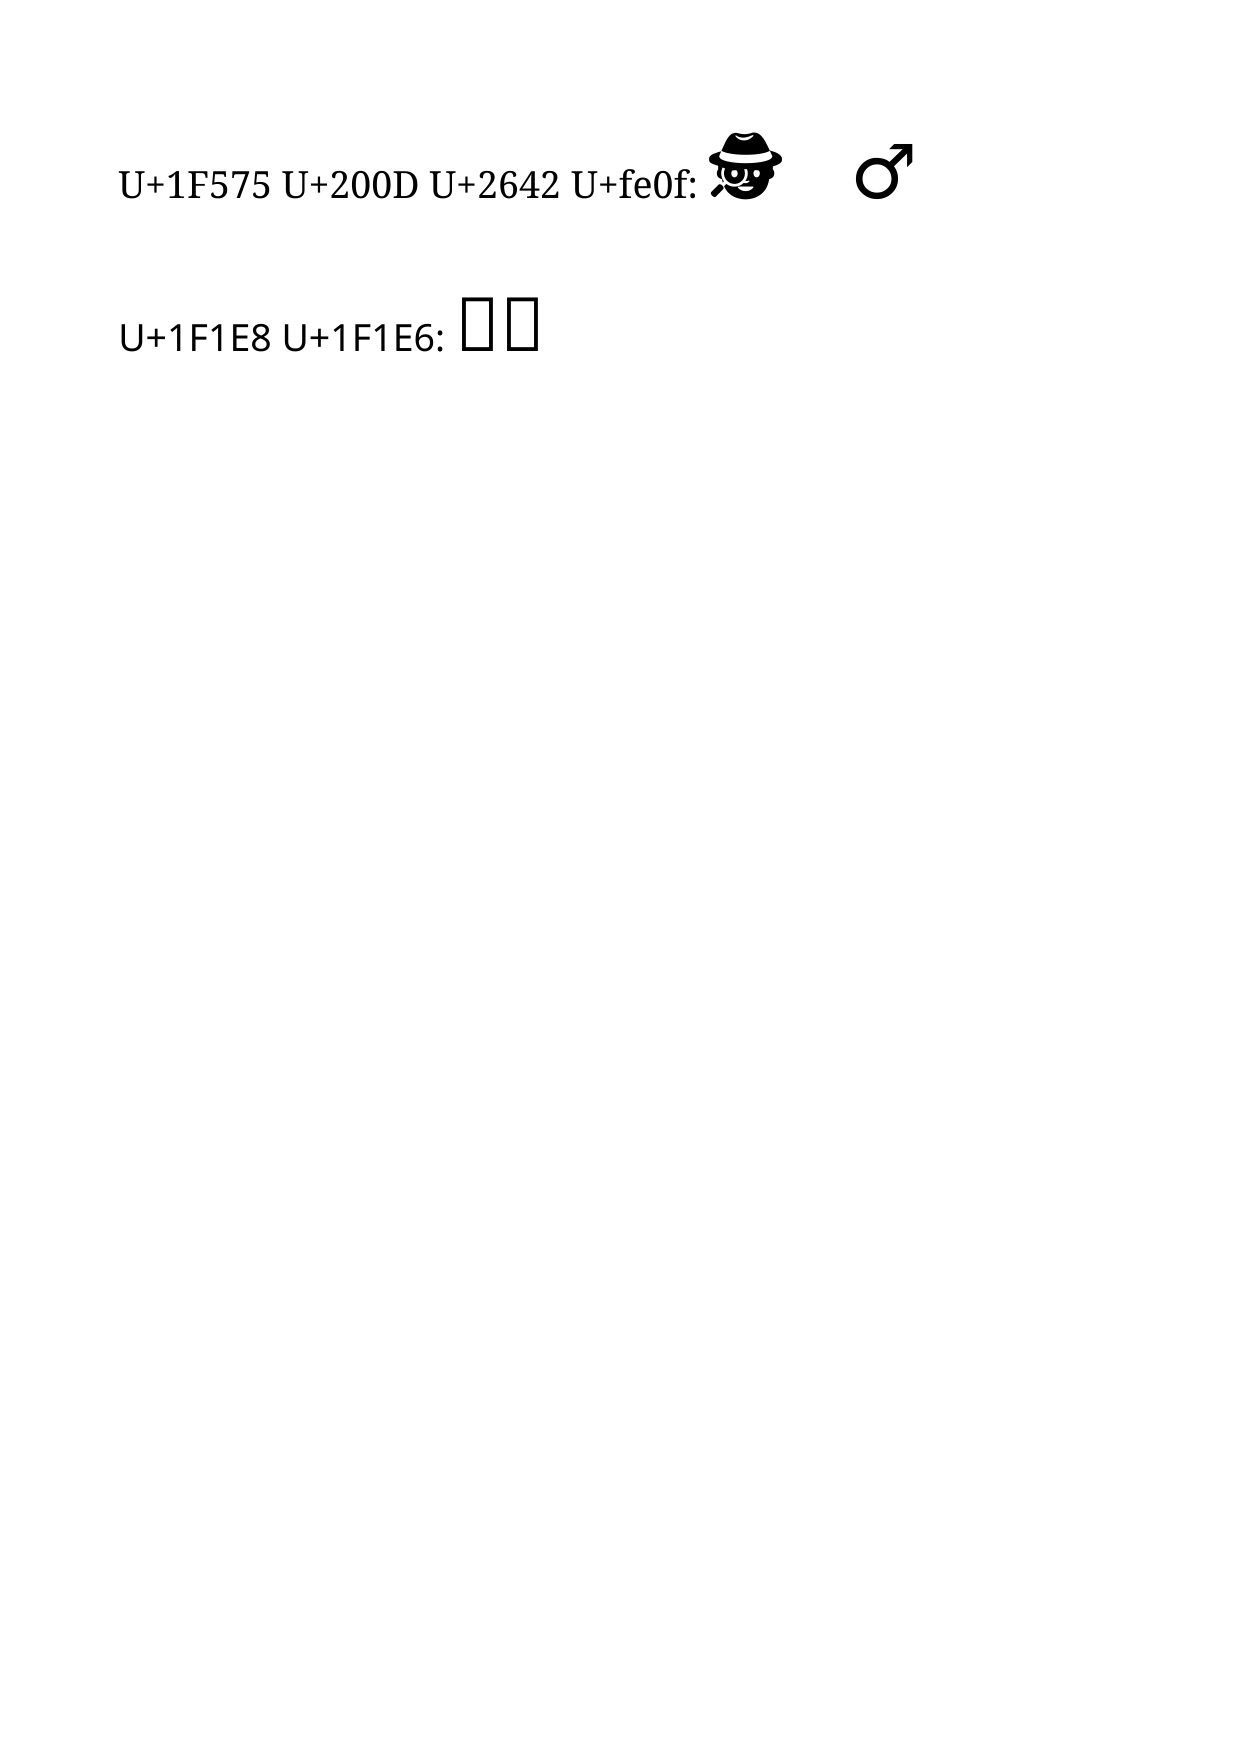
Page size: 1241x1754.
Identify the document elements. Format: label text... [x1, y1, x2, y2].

text U+1F575 U+200D U+2642 U+fe0f: 🕵‍♂️ [118, 118, 1122, 220]
text U+1F1E8 U+1F1E6: 🇨🇦 [118, 271, 1122, 373]
